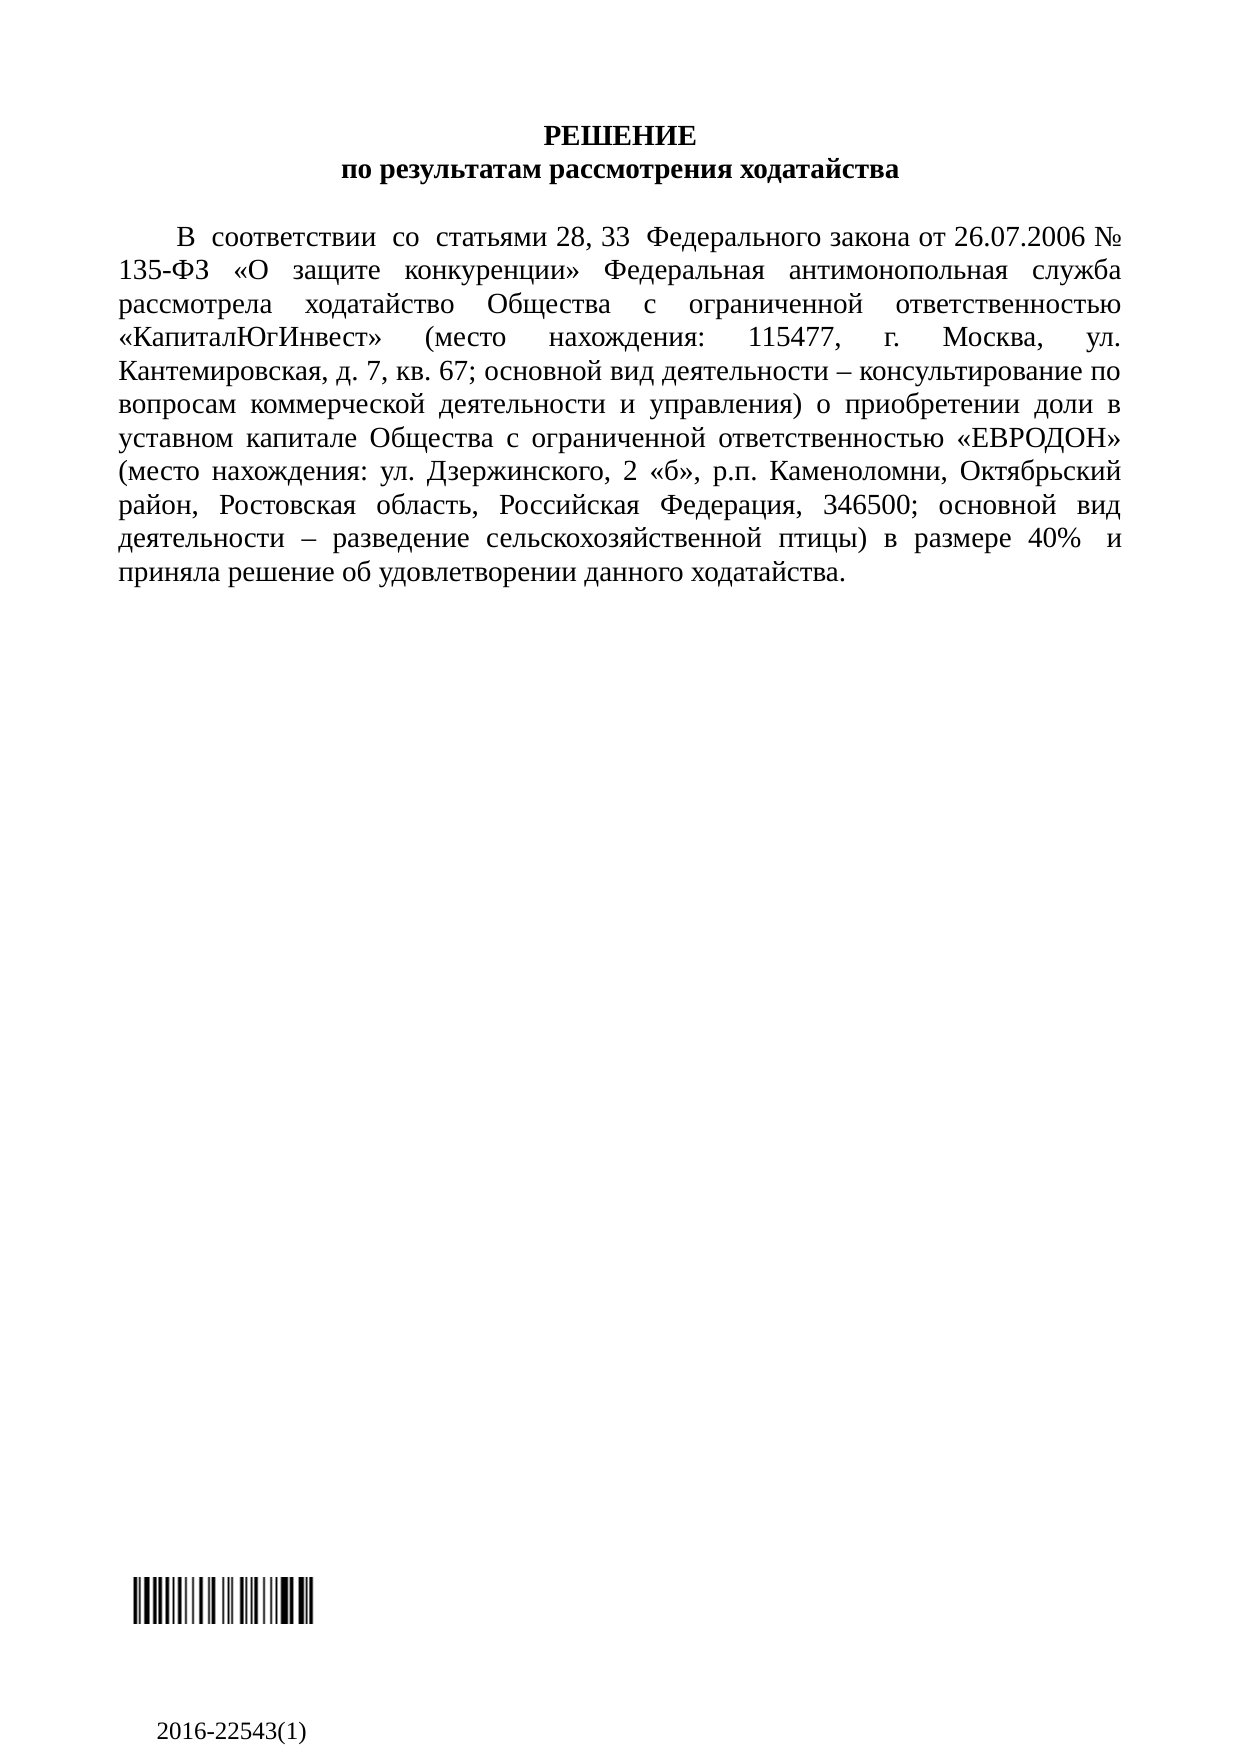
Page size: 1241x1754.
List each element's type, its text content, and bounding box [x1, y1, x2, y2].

text В соответствии со статьями 28, 33 Федерального закона от 26.07.2006 № 135-ФЗ «О защите конкуренции» Федеральная антимонопольная служба рассмотрела ходатайство Общества с ограниченной ответственностью «КапиталЮгИнвест» (место нахождения: 115477, г. Москва, ул. Кантемировская, д. 7, кв. 67; основной вид деятельности – консультирование по вопросам коммерческой деятельности и управления) о приобретении доли в уставном капитале Общества с ограниченной ответственностью «ЕВРОДОН» (место нахождения: ул. Дзержинского, 2 «б», р.п. Каменоломни, Октябрьский район, Ростовская область, Российская Федерация, 346500; основной вид деятельности – разведение сельскохозяйственной птицы) в размере 40% и приняла решение об удовлетворении данного ходатайства. [118, 219, 1122, 588]
text РЕШЕНИЕ [118, 118, 1122, 152]
text по результатам рассмотрения ходатайства [118, 152, 1122, 185]
picture [118, 1577, 331, 1624]
